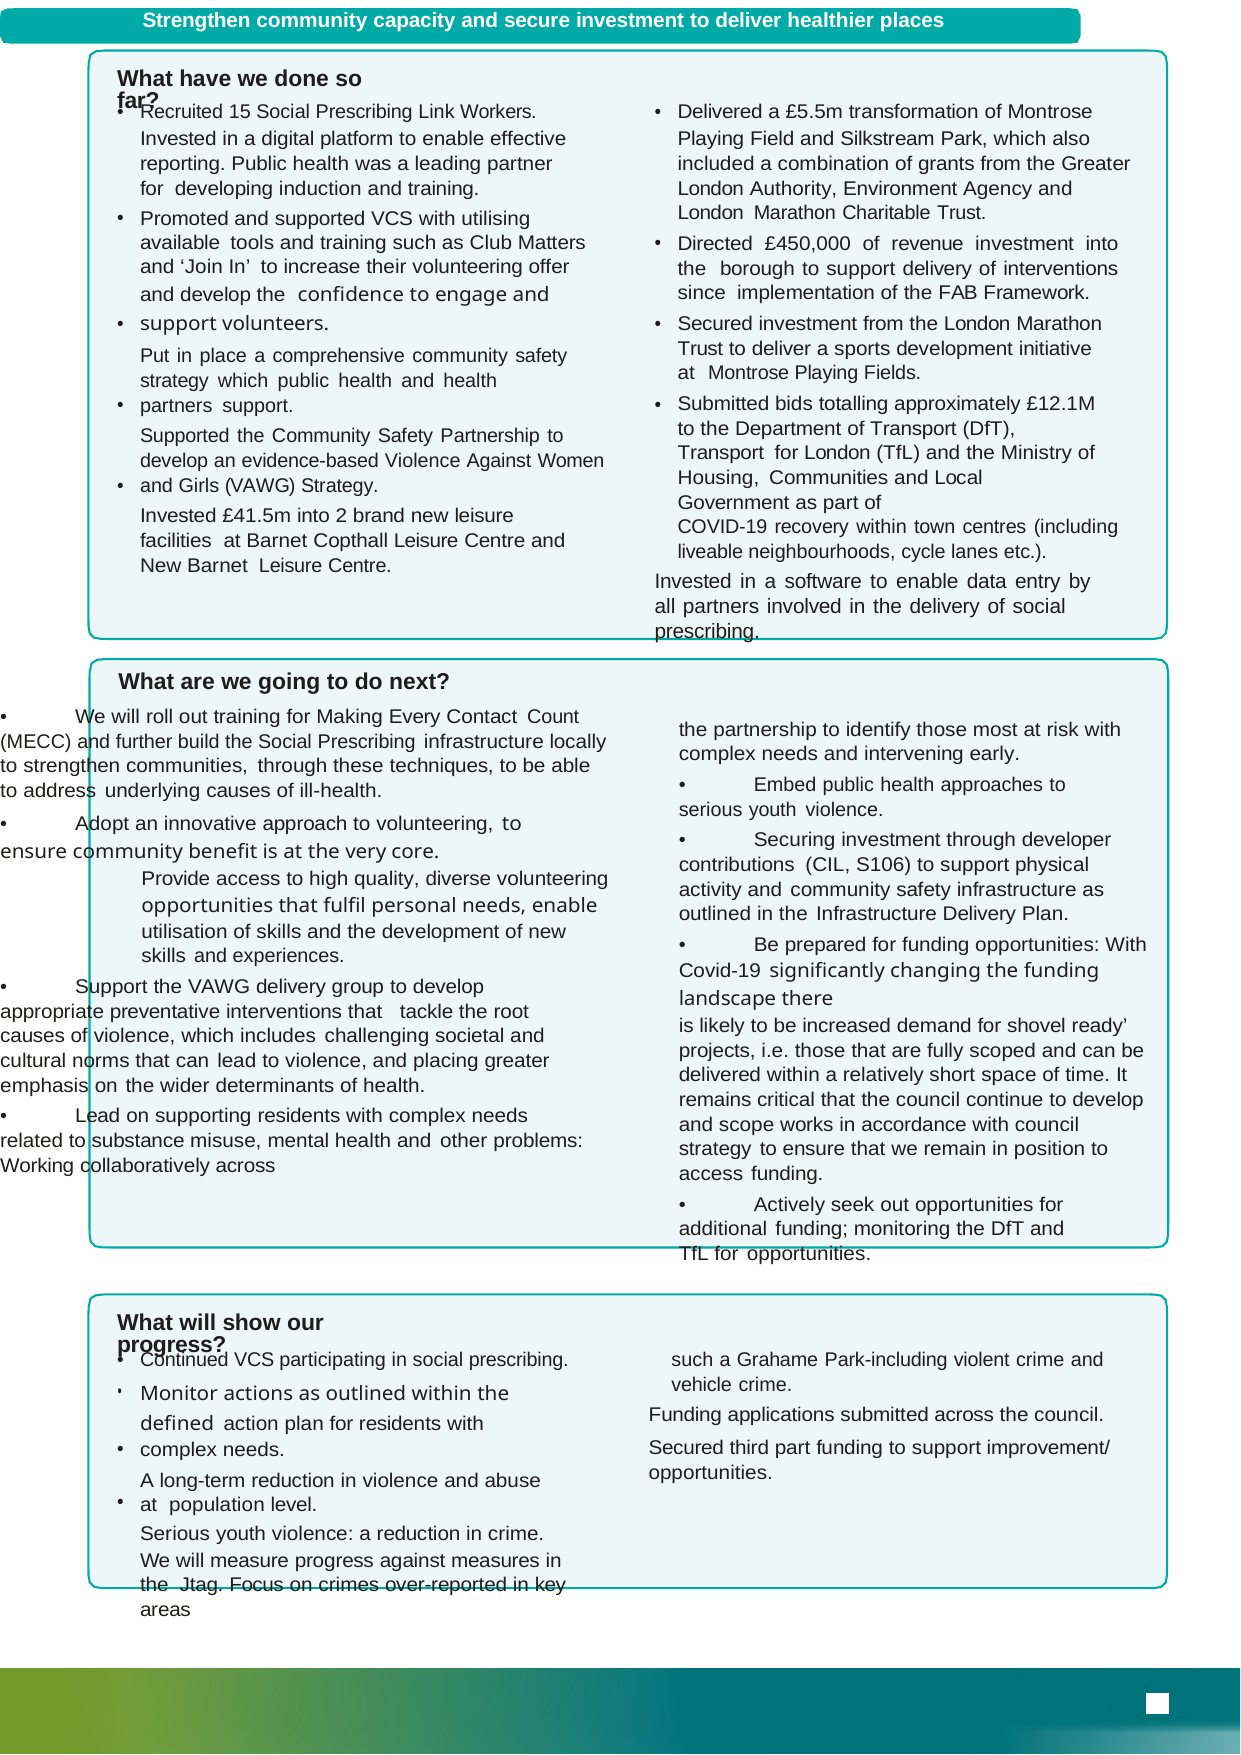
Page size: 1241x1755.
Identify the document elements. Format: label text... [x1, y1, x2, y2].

list Lead on supporting residents with complex needs related to substance misuse, mental health and other problems: Working collaboratively across [0, 1104, 88, 1176]
list Actively seek out opportunities for additional funding; monitoring the DfT and TfL for opportunities. [772, 1249, 1078, 1264]
list We will roll out training for Making Every Contact Count (MECC) and further build the Social Prescribing infrastructure locally to strengthen communities, through these techniques, to be able to address underlying causes of ill-health. [0, 705, 88, 802]
list Adopt an innovative approach to volunteering, to ensure community benefit is at the very core. [0, 809, 88, 864]
list Support the VAWG delivery group to develop appropriate preventative interventions that tackle the root causes of violence, which includes challenging societal and cultural norms that can lead to violence, and placing greater emphasis on the wider determinants of health. [0, 975, 88, 1096]
